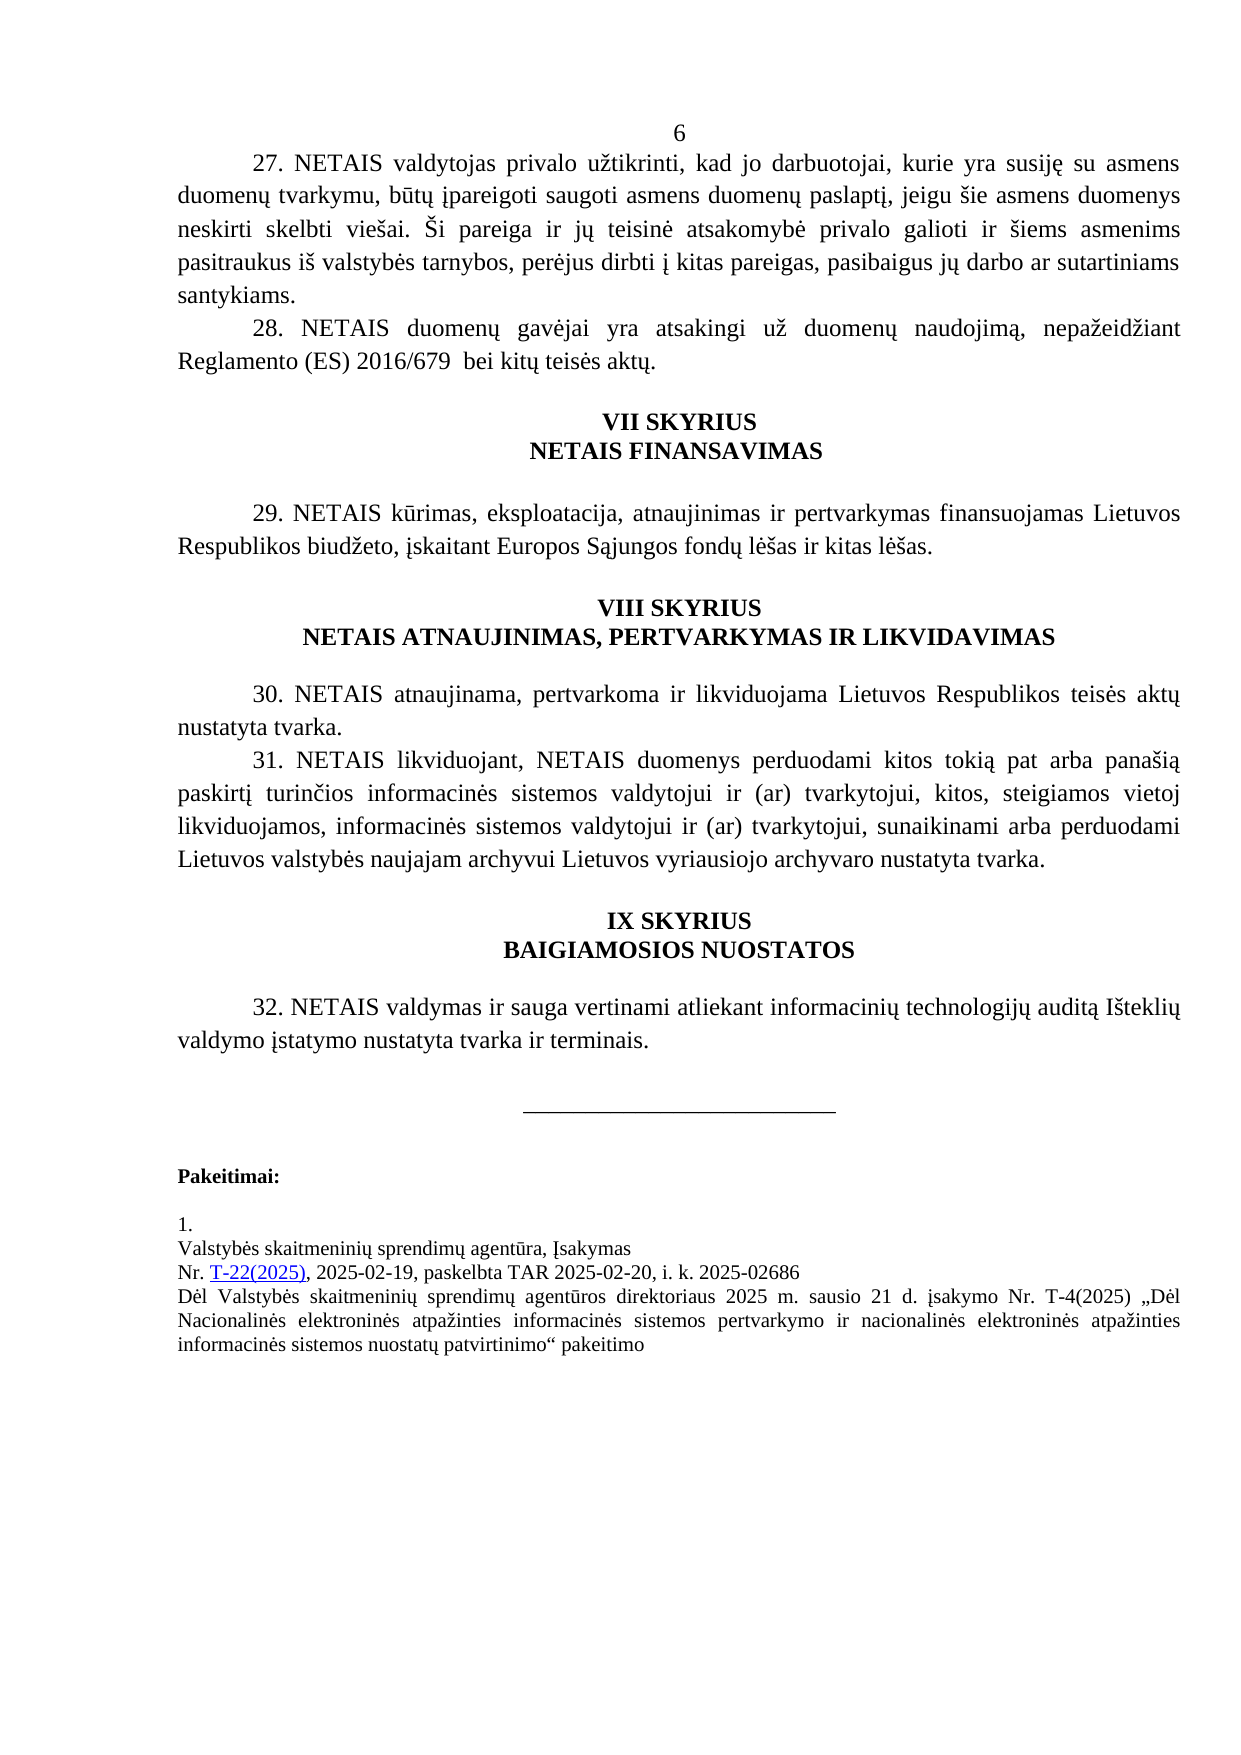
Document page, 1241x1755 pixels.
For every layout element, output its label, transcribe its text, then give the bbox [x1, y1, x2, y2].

text 1. [177, 1212, 1181, 1236]
text 27. NETAIS valdytojas privalo užtikrinti, kad jo darbuotojai, kurie yra susiję su asmens duomenų tvarkymu, būtų įpareigoti saugoti asmens duomenų paslaptį, jeigu šie asmens duomenys neskirti skelbti viešai. Ši pareiga ir jų teisinė atsakomybė privalo galioti ir šiems asmenims pasitraukus iš valstybės tarnybos, perėjus dirbti į kitas pareigas, pasibaigus jų darbo ar sutartiniams santykiams. [177, 148, 1181, 308]
text 29. NETAIS kūrimas, eksploatacija, atnaujinimas ir pertvarkymas finansuojamas Lietuvos Respublikos biudžeto, įskaitant Europos Sąjungos fondų lėšas ir kitas lėšas. [177, 498, 1181, 560]
text 32. NETAIS valdymas ir sauga vertinami atliekant informacinių technologijų auditą Išteklių valdymo įstatymo nustatyta tvarka ir terminais. [177, 992, 1181, 1054]
text NETAIS ATNAUJINIMAS, PERTVARKYMAS IR LIKVIDAVIMAS [177, 622, 1181, 650]
text 30. NETAIS atnaujinama, pertvarkoma ir likviduojama Lietuvos Respublikos teisės aktų nustatyta tvarka. [177, 679, 1181, 741]
text 31. NETAIS likviduojant, NETAIS duomenys perduodami kitos tokią pat arba panašią paskirtį turinčios informacinės sistemos valdytojui ir (ar) tvarkytojui, kitos, steigiamos vietoj likviduojamos, informacinės sistemos valdytojui ir (ar) tvarkytojui, sunaikinami arba perduodami Lietuvos valstybės naujajam archyvui Lietuvos vyriausiojo archyvaro nustatyta tvarka. [177, 745, 1181, 873]
text Dėl Valstybės skaitmeninių sprendimų agentūros direktoriaus 2025 m. sausio 21 d. įsakymo Nr. T-4(2025) „Dėl Nacionalinės elektroninės atpažinties informacinės sistemos pertvarkymo ir nacionalinės elektroninės atpažinties informacinės sistemos nuostatų patvirtinimo“ pakeitimo [177, 1284, 1181, 1356]
text 28. NETAIS duomenų gavėjai yra atsakingi už duomenų naudojimą, nepažeidžiant Reglamento (ES) 2016/679 bei kitų teisės aktų. [177, 313, 1181, 374]
text BAIGIAMOSIOS NUOSTATOS [177, 935, 1181, 963]
text Nr. T-22(2025), 2025-02-19, paskelbta TAR 2025-02-20, i. k. 2025-02686 [177, 1260, 1181, 1284]
text _________________________ [177, 1087, 1181, 1116]
text NETAIS FINANSAVIMAS [177, 436, 1181, 465]
text Pakeitimai: [177, 1164, 1181, 1188]
text VIII SKYRIUS [177, 593, 1181, 622]
text IX SKYRIUS [177, 906, 1181, 935]
text Valstybės skaitmeninių sprendimų agentūra, Įsakymas [177, 1236, 1181, 1260]
text VII SKYRIUS [177, 407, 1181, 436]
